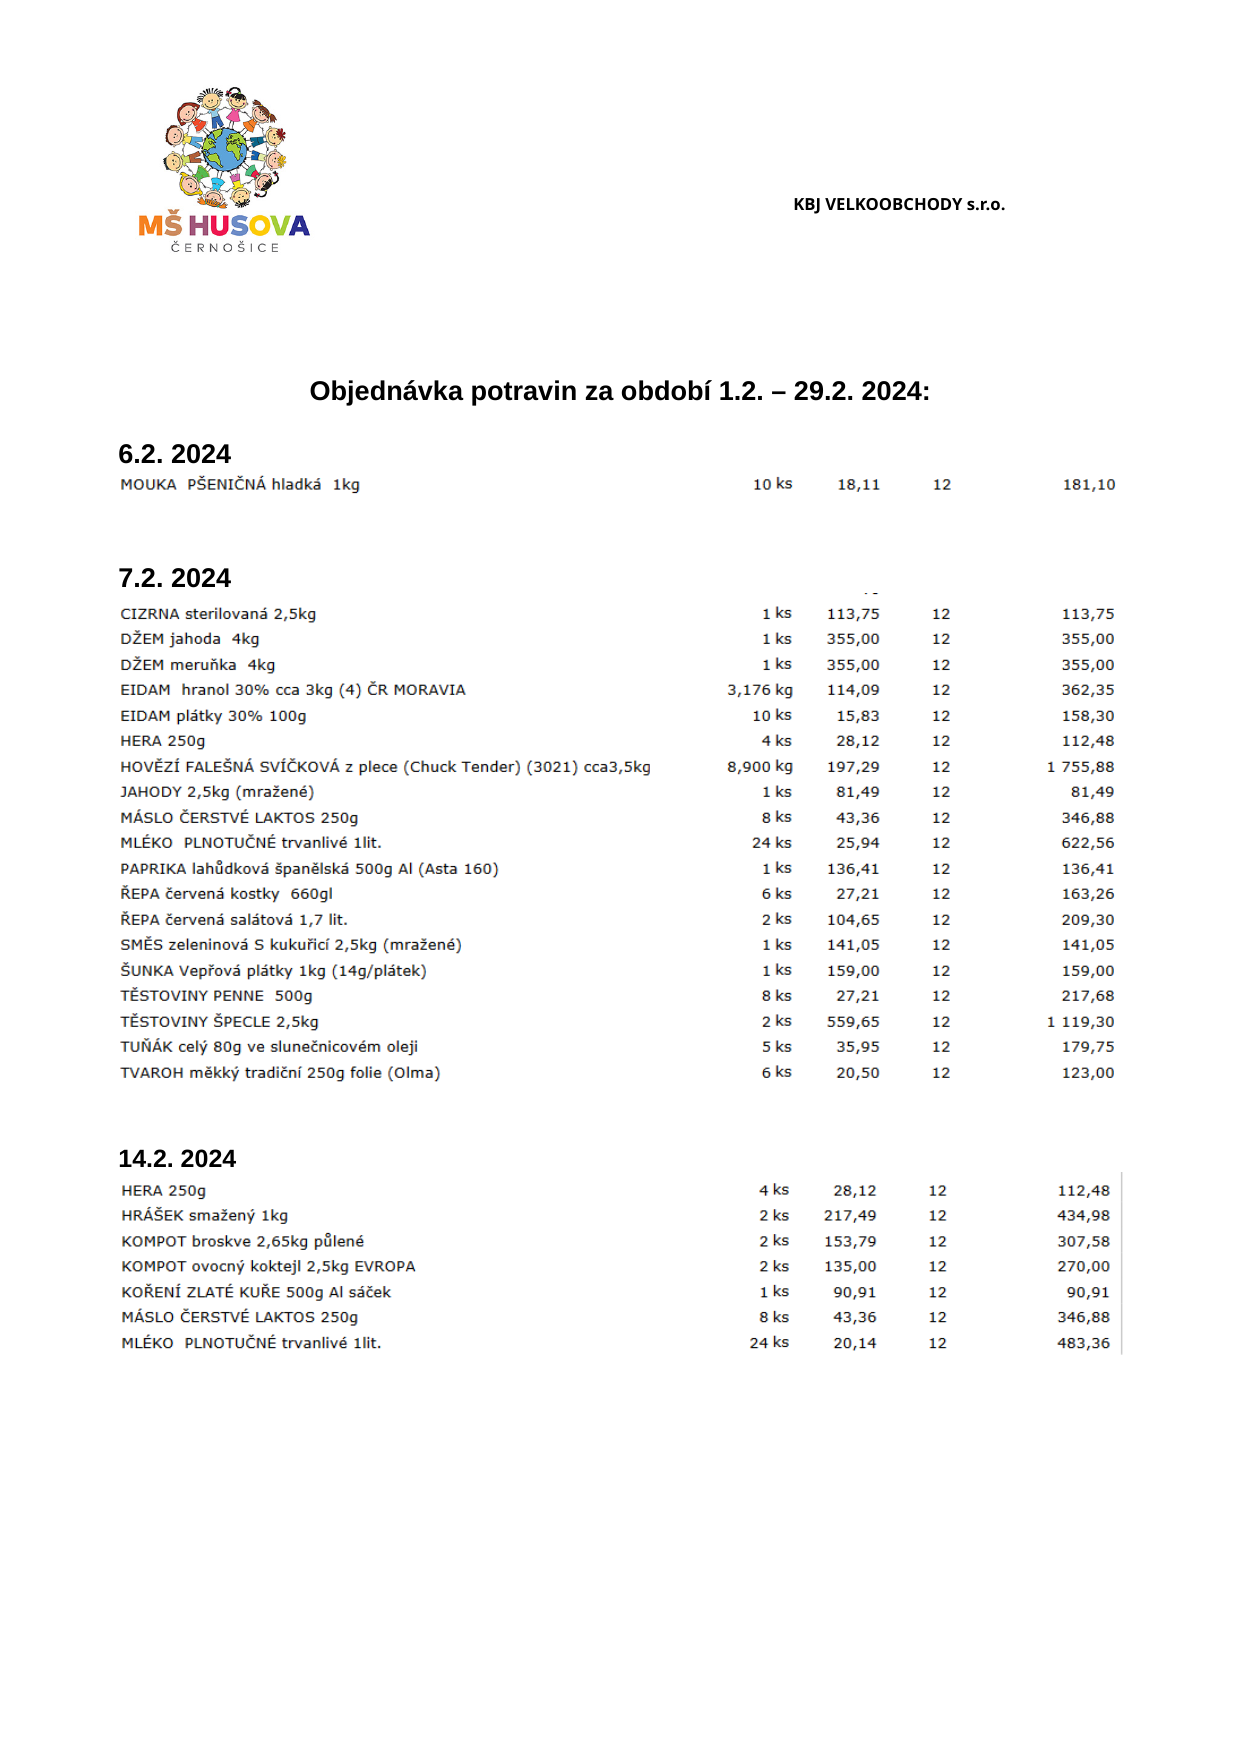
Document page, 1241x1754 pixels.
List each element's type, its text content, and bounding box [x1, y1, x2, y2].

text 6.2. 2024 [118, 438, 1122, 469]
text 14.2. 2024 [118, 1144, 1122, 1172]
text Objednávka potravin za období 1.2. – 29.2. 2024: [118, 375, 1122, 407]
text KBJ VELKOOBCHODY s.r.o. [319, 192, 1122, 215]
text 7.2. 2024 [118, 562, 1122, 593]
